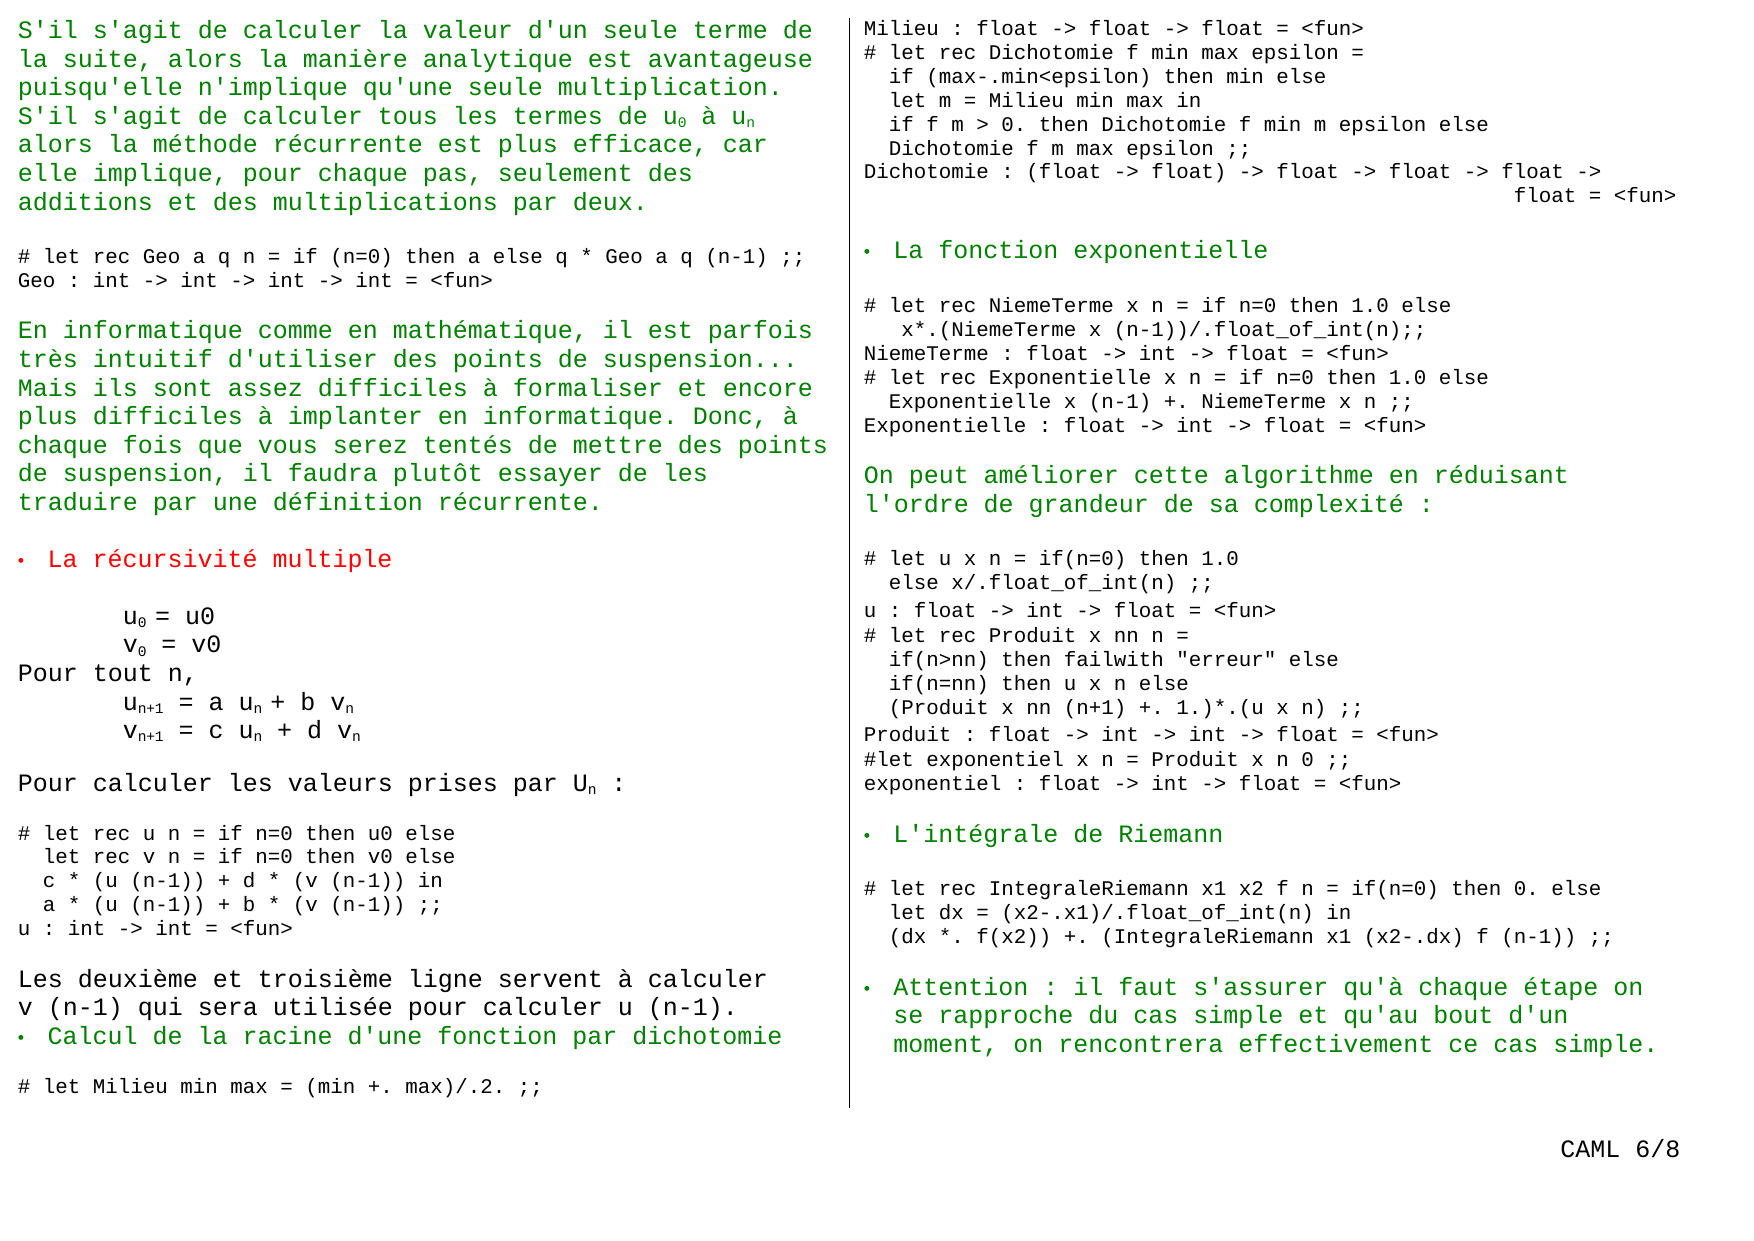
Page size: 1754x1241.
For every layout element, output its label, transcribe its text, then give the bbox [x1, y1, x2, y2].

text (Produit x nn (n+1) +. 1.)*.(u x n) ;; [863, 697, 1680, 721]
text # let rec Dichotomie f min max epsilon = [863, 42, 1680, 66]
text x*.(NiemeTerme x (n-1))/.float_of_int(n);; [863, 319, 1680, 343]
text c * (u (n-1)) + d * (v (n-1)) in a * (u (n-1)) + b * (v (n-1)) ;; u : int -> int = <fun> [18, 870, 834, 942]
list L'intégrale de Riemann [863, 821, 1680, 849]
text On peut améliorer cette algorithme en réduisant l'ordre de grandeur de sa complexité : [863, 463, 1680, 520]
text Pour calculer les valeurs prises par Un : [18, 770, 834, 798]
text Les deuxième et troisième ligne servent à calculer [18, 966, 834, 995]
text let rec v n = if n=0 then v0 else [18, 846, 834, 870]
text #let exponentiel x n = Produit x n 0 ;; [863, 749, 1680, 773]
text if (max-.min<epsilon) then min else [863, 66, 1680, 89]
list La fonction exponentielle [863, 238, 1680, 266]
text v (n-1) qui sera utilisée pour calculer u (n-1). [18, 995, 834, 1023]
list Calcul de la racine d'une fonction par dichotomie [18, 1023, 834, 1052]
text u0 = u0 v0 = v0 Pour tout n, un+1 = a un + b vn vn+1 = c un + d vn [18, 603, 834, 746]
text # let rec Geo a q n = if (n=0) then a else q * Geo a q (n-1) ;; [18, 246, 834, 270]
text let dx = (x2-.x1)/.float_of_int(n) in [863, 902, 1680, 926]
text # let rec NiemeTerme x n = if n=0 then 1.0 else [863, 295, 1680, 319]
text (dx *. f(x2)) +. (IntegraleRiemann x1 (x2-.dx) f (n-1)) ;; [863, 926, 1680, 950]
text Dichotomie f m max epsilon ;; [863, 137, 1680, 161]
text exponentiel : float -> int -> float = <fun> [863, 773, 1680, 797]
text # let rec Exponentielle x n = if n=0 then 1.0 else [863, 367, 1680, 391]
text # let rec IntegraleRiemann x1 x2 f n = if(n=0) then 0. else [863, 878, 1680, 902]
text if(n>nn) then failwith "erreur" else [863, 649, 1680, 673]
text # let Milieu min max = (min +. max)/.2. ;; [18, 1076, 834, 1100]
text u : float -> int -> float = <fun> [863, 596, 1680, 625]
text let m = Milieu min max in [863, 89, 1680, 113]
text Exponentielle : float -> int -> float = <fun> [863, 415, 1680, 439]
text Dichotomie : (float -> float) -> float -> float -> float -> [863, 161, 1680, 185]
text # let rec Produit x nn n = [863, 625, 1680, 649]
text # let rec u n = if n=0 then u0 else [18, 822, 834, 846]
text Geo : int -> int -> int -> int = <fun> [18, 270, 834, 294]
text S'il s'agit de calculer la valeur d'un seule terme de la suite, alors la manière analytique est avantageuse puisqu'elle n'implique qu'une seule multiplication. S'il s'agit de calculer tous les termes de u0 à un alors la méthode récurrente est plus efficace, car elle implique, pour chaque pas, seulement des additions et des multiplications par deux. [18, 18, 834, 217]
text Exponentielle x (n-1) +. NiemeTerme x n ;; [863, 391, 1680, 415]
list Attention : il faut s'assurer qu'à chaque étape on se rapproche du cas simple et qu'au bout d'un moment, on rencontrera effectivement ce cas simple. [863, 974, 1680, 1059]
text En informatique comme en mathématique, il est parfois très intuitif d'utiliser des points de suspension... Mais ils sont assez difficiles à formaliser et encore plus difficiles à implanter en informatique. Donc, à chaque fois que vous serez tentés de mettre des points de suspension, il faudra plutôt essayer de les traduire par une définition récurrente. [18, 318, 834, 546]
text if(n=nn) then u x n else [863, 673, 1680, 697]
text NiemeTerme : float -> int -> float = <fun> [863, 343, 1680, 367]
list La récursivité multiple [18, 546, 834, 575]
text Milieu : float -> float -> float = <fun> [863, 18, 1680, 42]
text float = <fun> [863, 185, 1680, 209]
text Produit : float -> int -> int -> float = <fun> [863, 721, 1680, 749]
text if f m > 0. then Dichotomie f min m epsilon else [863, 113, 1680, 137]
text else x/.float_of_int(n) ;; [863, 572, 1680, 596]
text # let u x n = if(n=0) then 1.0 [863, 548, 1680, 572]
